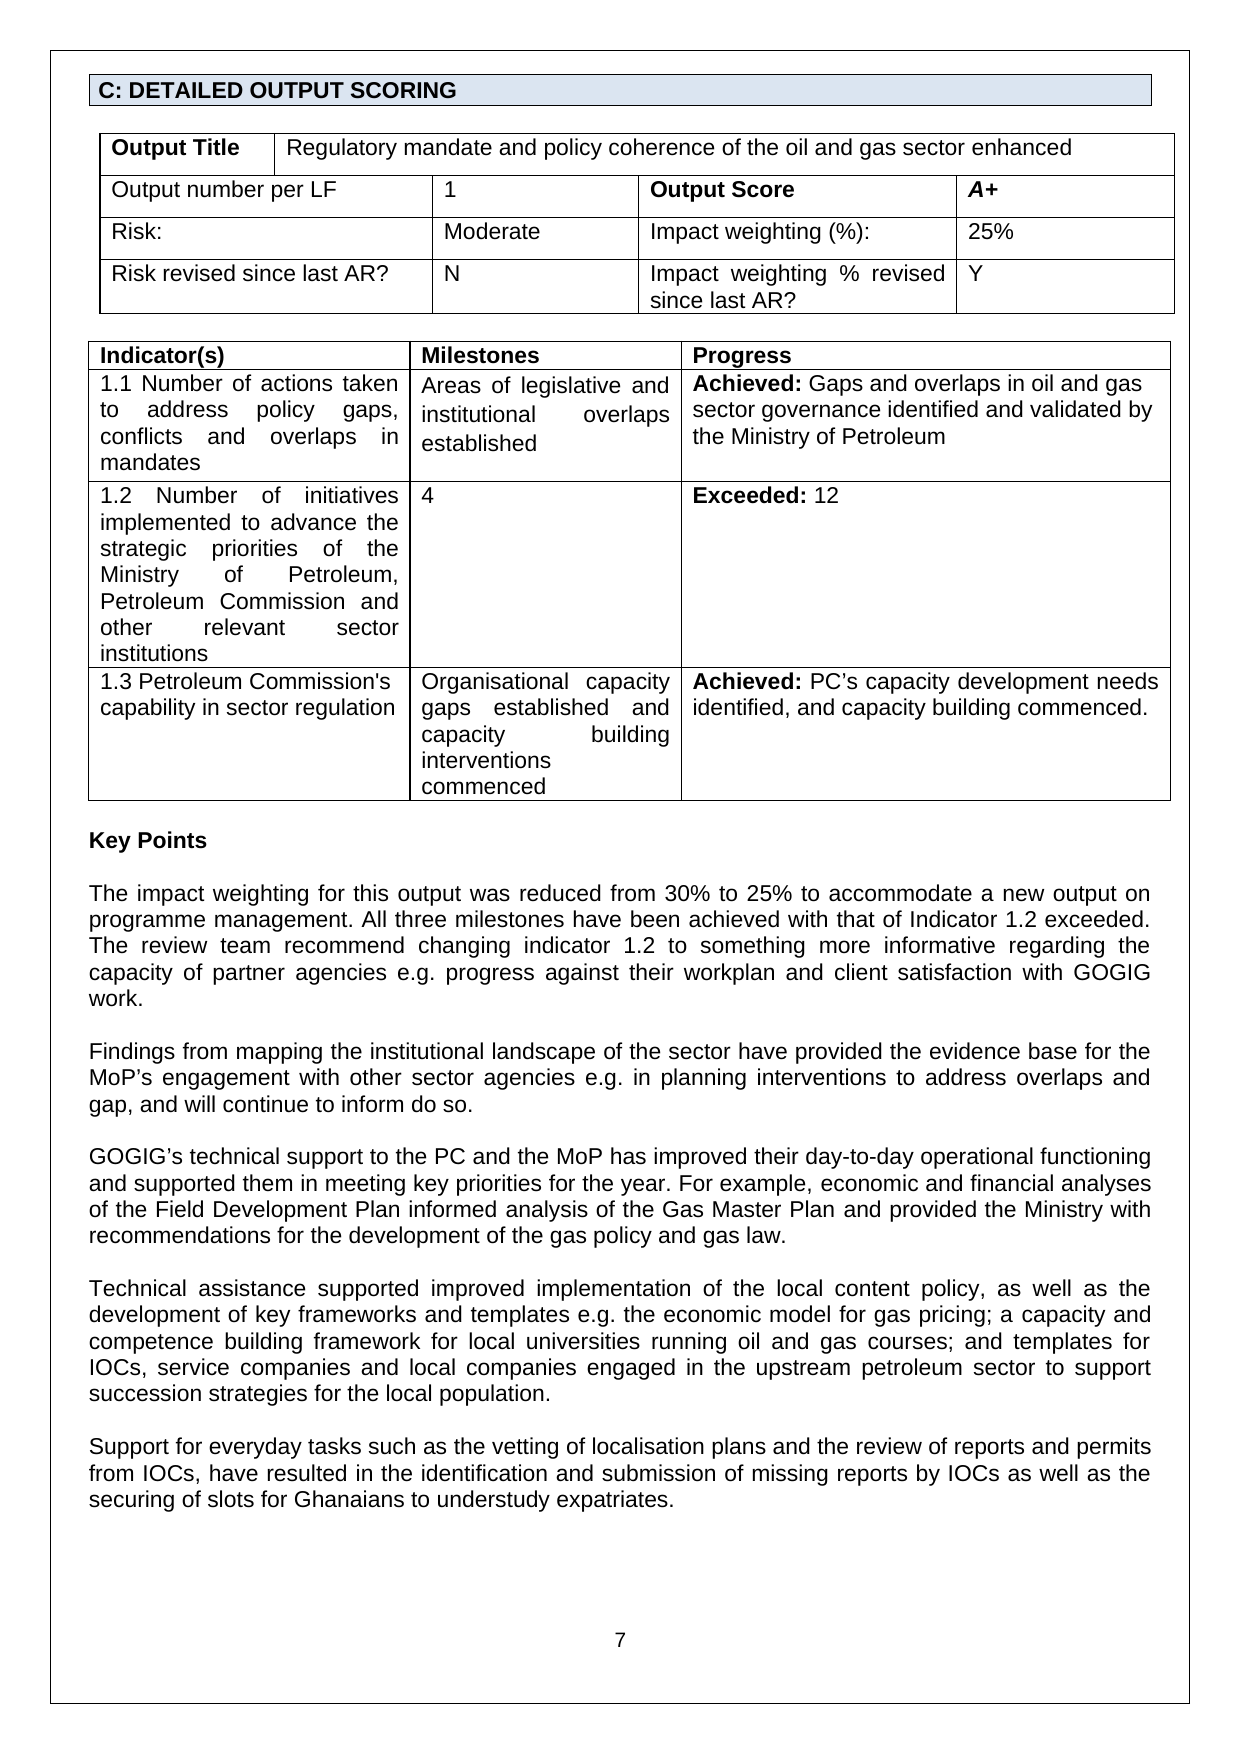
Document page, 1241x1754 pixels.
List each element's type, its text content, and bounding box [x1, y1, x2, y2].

text Support for everyday tasks such as the vetting of localisation plans and the review of reports and permits from IOCs, have resulted in the identification and submission of missing reports by IOCs as well as the securing of slots for Ghanaians to understudy expatriates. [89, 1433, 1152, 1512]
text Findings from mapping the institutional landscape of the sector have provided the evidence base for the MoP’s engagement with other sector agencies e.g. in planning interventions to address overlaps and gap, and will continue to inform do so. [89, 1038, 1152, 1117]
subtitle C: DETAILED OUTPUT SCORING [90, 75, 1151, 105]
table_cell A+ [957, 176, 1174, 217]
table_cell N [433, 260, 638, 313]
table_cell Impact weighting (%): [639, 218, 956, 259]
table_cell Achieved: Gaps and overlaps in oil and gas sector governance identified and validated by the Ministry of Petroleum [682, 370, 1170, 481]
text Technical assistance supported improved implementation of the local content policy, as well as the development of key frameworks and templates e.g. the economic model for gas pricing; a capacity and competence building framework for local universities running oil and gas courses; and templates for IOCs, service companies and local companies engaged in the upstream petroleum sector to support succession strategies for the local population. [89, 1275, 1152, 1407]
table_header Indicator(s) [89, 342, 409, 369]
table_header Progress [682, 342, 1170, 369]
table_cell Output Score [639, 176, 956, 217]
table_cell 4 [411, 482, 681, 667]
table_cell 1.2 Number of initiatives implemented to advance the strategic priorities of the Ministry of Petroleum, Petroleum Commission and other relevant sector institutions [89, 482, 409, 667]
table_cell Impact weighting % revised since last AR? [639, 260, 956, 313]
table_cell Risk revised since last AR? [101, 260, 432, 313]
table_cell Risk: [101, 218, 432, 259]
table_cell Moderate [433, 218, 638, 259]
text Key Points [89, 827, 1152, 853]
table_cell 1.1 Number of actions taken to address policy gaps, conflicts and overlaps in mandates [89, 370, 409, 481]
table_header Milestones [411, 342, 681, 369]
table_header Regulatory mandate and policy coherence of the oil and gas sector enhanced [275, 134, 1174, 175]
table_cell 1.3 Petroleum Commission's capability in sector regulation [89, 668, 409, 799]
table_cell 25% [957, 218, 1174, 259]
table_cell 1 [433, 176, 638, 217]
table_cell Exceeded: 12 [682, 482, 1170, 667]
table_cell Output number per LF [101, 176, 432, 217]
table_header Output Title [101, 134, 274, 175]
table_cell Y [957, 260, 1174, 313]
text The impact weighting for this output was reduced from 30% to 25% to accommodate a new output on programme management. All three milestones have been achieved with that of Indicator 1.2 exceeded. The review team recommend changing indicator 1.2 to something more informative regarding the capacity of partner agencies e.g. progress against their workplan and client satisfaction with GOGIG work. [89, 880, 1152, 1011]
text GOGIG’s technical support to the PC and the MoP has improved their day-to-day operational functioning and supported them in meeting key priorities for the year. For example, economic and financial analyses of the Field Development Plan informed analysis of the Gas Master Plan and provided the Ministry with recommendations for the development of the gas policy and gas law. [89, 1143, 1152, 1249]
table_cell Achieved: PC’s capacity development needs identified, and capacity building commenced. [682, 668, 1170, 799]
table_cell Areas of legislative and institutional overlaps established [411, 370, 681, 481]
table_cell Organisational capacity gaps established and capacity building interventions commenced [411, 668, 681, 799]
